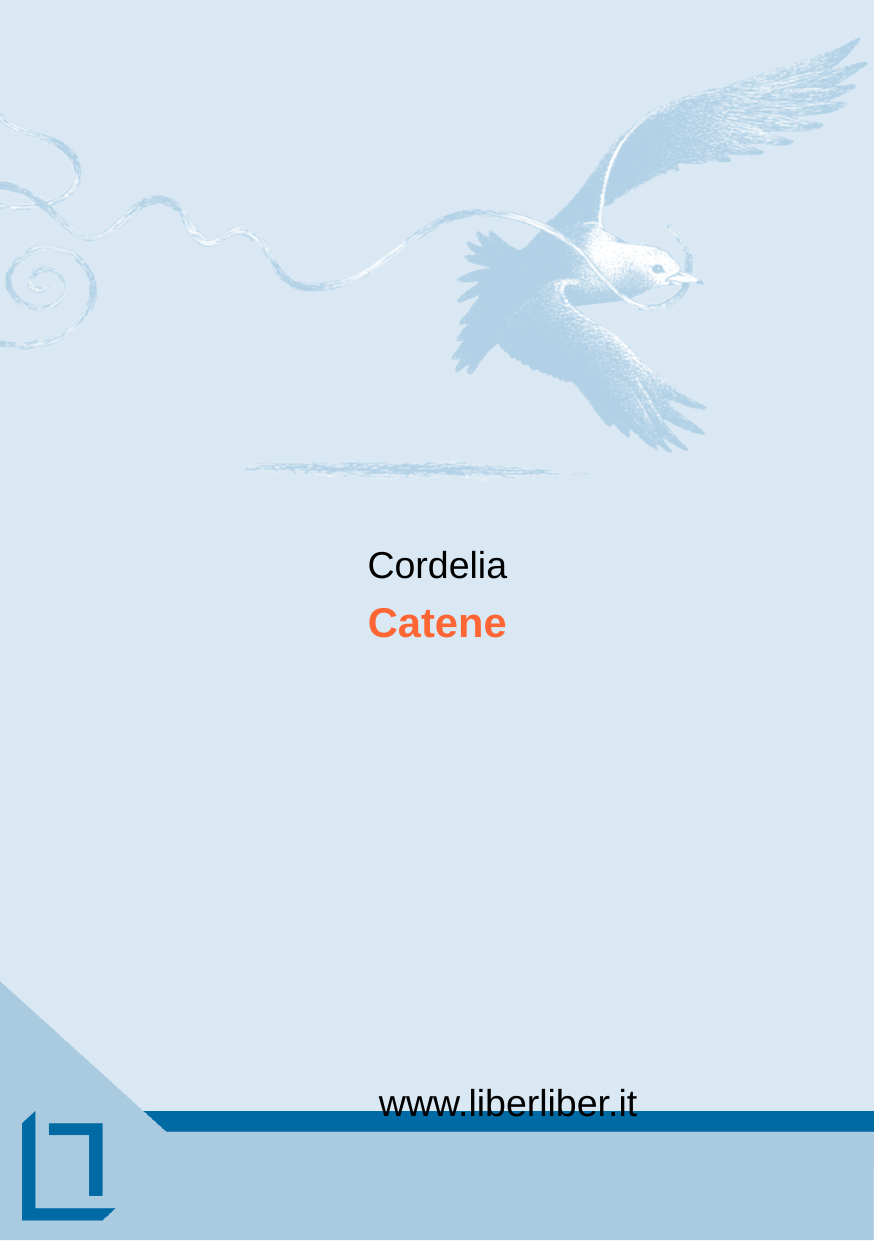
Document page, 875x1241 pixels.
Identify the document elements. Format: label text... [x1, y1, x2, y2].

picture [0, 0, 874, 1241]
text Catene [94, 598, 779, 646]
text www.liberliber.it [331, 1081, 685, 1124]
text Cordelia [94, 543, 779, 586]
